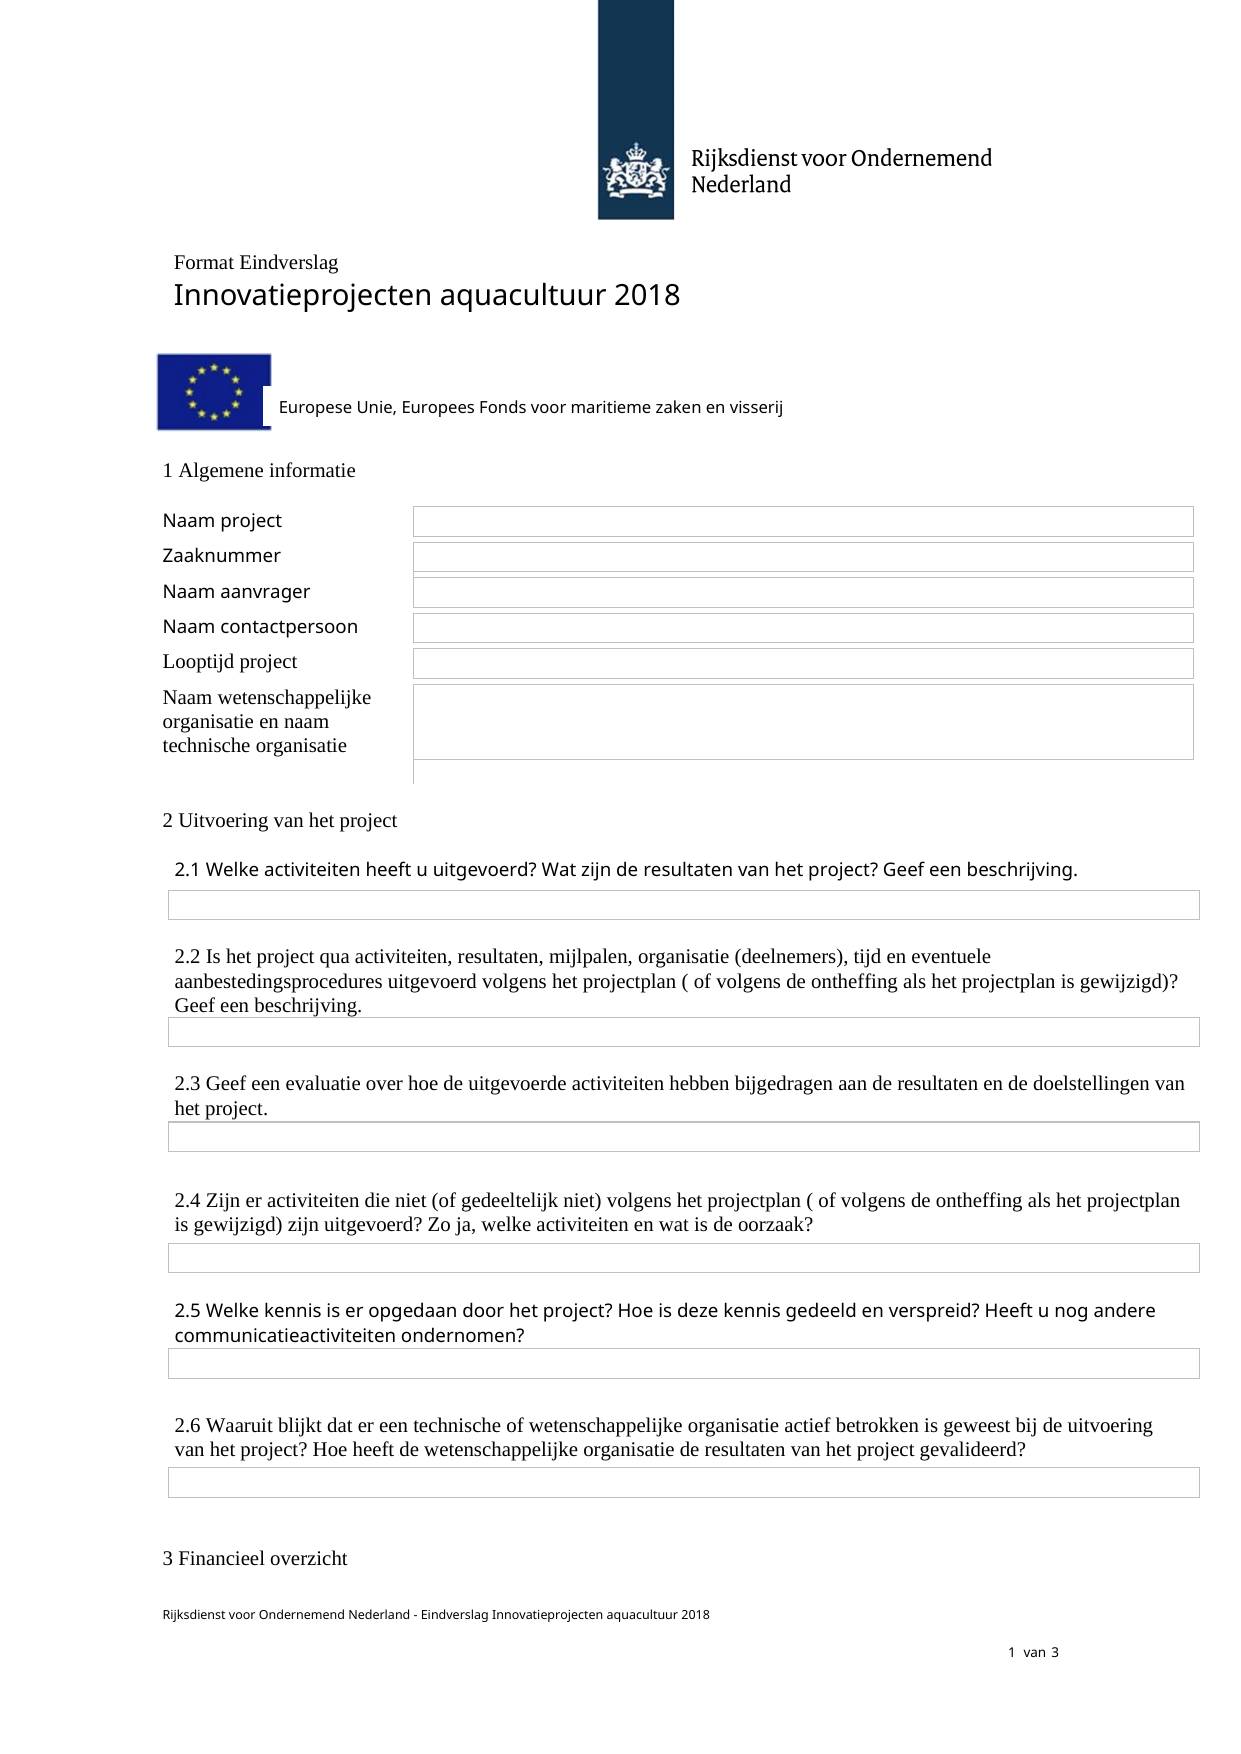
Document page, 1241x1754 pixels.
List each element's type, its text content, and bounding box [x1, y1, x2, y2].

table_cell [168, 1152, 1199, 1157]
text 1 Algemene informatie [162, 458, 1181, 482]
table_cell Naam contactpersoon [163, 613, 413, 642]
table_cell [414, 572, 1194, 577]
text 3 Financieel overzicht [162, 1546, 1181, 1570]
table_cell [168, 1379, 1199, 1384]
table_cell [414, 685, 1193, 758]
table_cell [414, 649, 1193, 678]
table_cell Zaaknummer [163, 542, 413, 571]
table_cell [414, 543, 1193, 571]
table_cell [163, 571, 413, 577]
table_cell [163, 536, 413, 542]
table_cell [414, 537, 1194, 542]
table_cell [414, 614, 1193, 642]
table_header Naam project [163, 506, 413, 536]
table_cell Naam wetenschappelijke organisatie en naam technische organisatie [163, 684, 413, 784]
text 2 Uitvoering van het project [162, 808, 1181, 832]
table_header 2.1 Welke activiteiten heeft u uitgevoerd? Wat zijn de resultaten van het project? Geef een beschrijving. [168, 856, 1199, 890]
table_cell [163, 642, 413, 648]
table_cell [168, 1461, 1199, 1467]
table_cell [163, 607, 413, 613]
table_cell 2.4 Zijn er activiteiten die niet (of gedeeltelijk niet) volgens het projectplan ( of volgens de ontheffing als het projectplan is gewijzigd) zijn uitgevoerd? Zo ja, welke activiteiten en wat is de oorzaak? [168, 1158, 1199, 1242]
table_header Format Eindverslag Innovatieprojecten aquacultuur 2018 [163, 250, 1204, 338]
table_cell Looptijd project [163, 648, 413, 678]
table_cell [169, 1123, 1199, 1151]
table_cell Naam aanvrager [163, 577, 413, 607]
table_cell 2.3 Geef een evaluatie over hoe de uitgevoerde activiteiten hebben bijgedragen aan de resultaten en de doelstellingen van het project. [168, 1047, 1199, 1121]
table_cell [414, 679, 1194, 684]
table_cell [169, 1018, 1199, 1046]
table_cell 2.5 Welke kennis is er opgedaan door het project? Hoe is deze kennis gedeeld en verspreid? Heeft u nog andere communicatieactiviteiten ondernomen? [168, 1273, 1199, 1348]
table_cell [169, 1468, 1199, 1497]
table_cell [169, 1244, 1199, 1272]
table_cell [168, 1384, 1199, 1413]
table_cell 2.6 Waaruit blijkt dat er een technische of wetenschappelijke organisatie actief betrokken is geweest bij de uitvoering van het project? Hoe heeft de wetenschappelijke organisatie de resultaten van het project gevalideerd? [168, 1413, 1199, 1461]
text Europese Unie, Europees Fonds voor maritieme zaken en visserij [278, 393, 978, 418]
table_cell [414, 643, 1194, 648]
table_header [414, 507, 1193, 536]
table_cell [414, 578, 1193, 607]
table_cell 2.2 Is het project qua activiteiten, resultaten, mijlpalen, organisatie (deelnemers), tijd en eventuele aanbestedingsprocedures uitgevoerd volgens het projectplan ( of volgens de ontheffing als het projectplan is gewijzigd)? Geef een beschrijving. [168, 920, 1199, 1017]
table_cell [169, 891, 1199, 919]
table_cell [414, 608, 1194, 613]
table_cell [414, 760, 1194, 784]
table_cell [169, 1349, 1199, 1378]
table_cell [163, 678, 413, 684]
